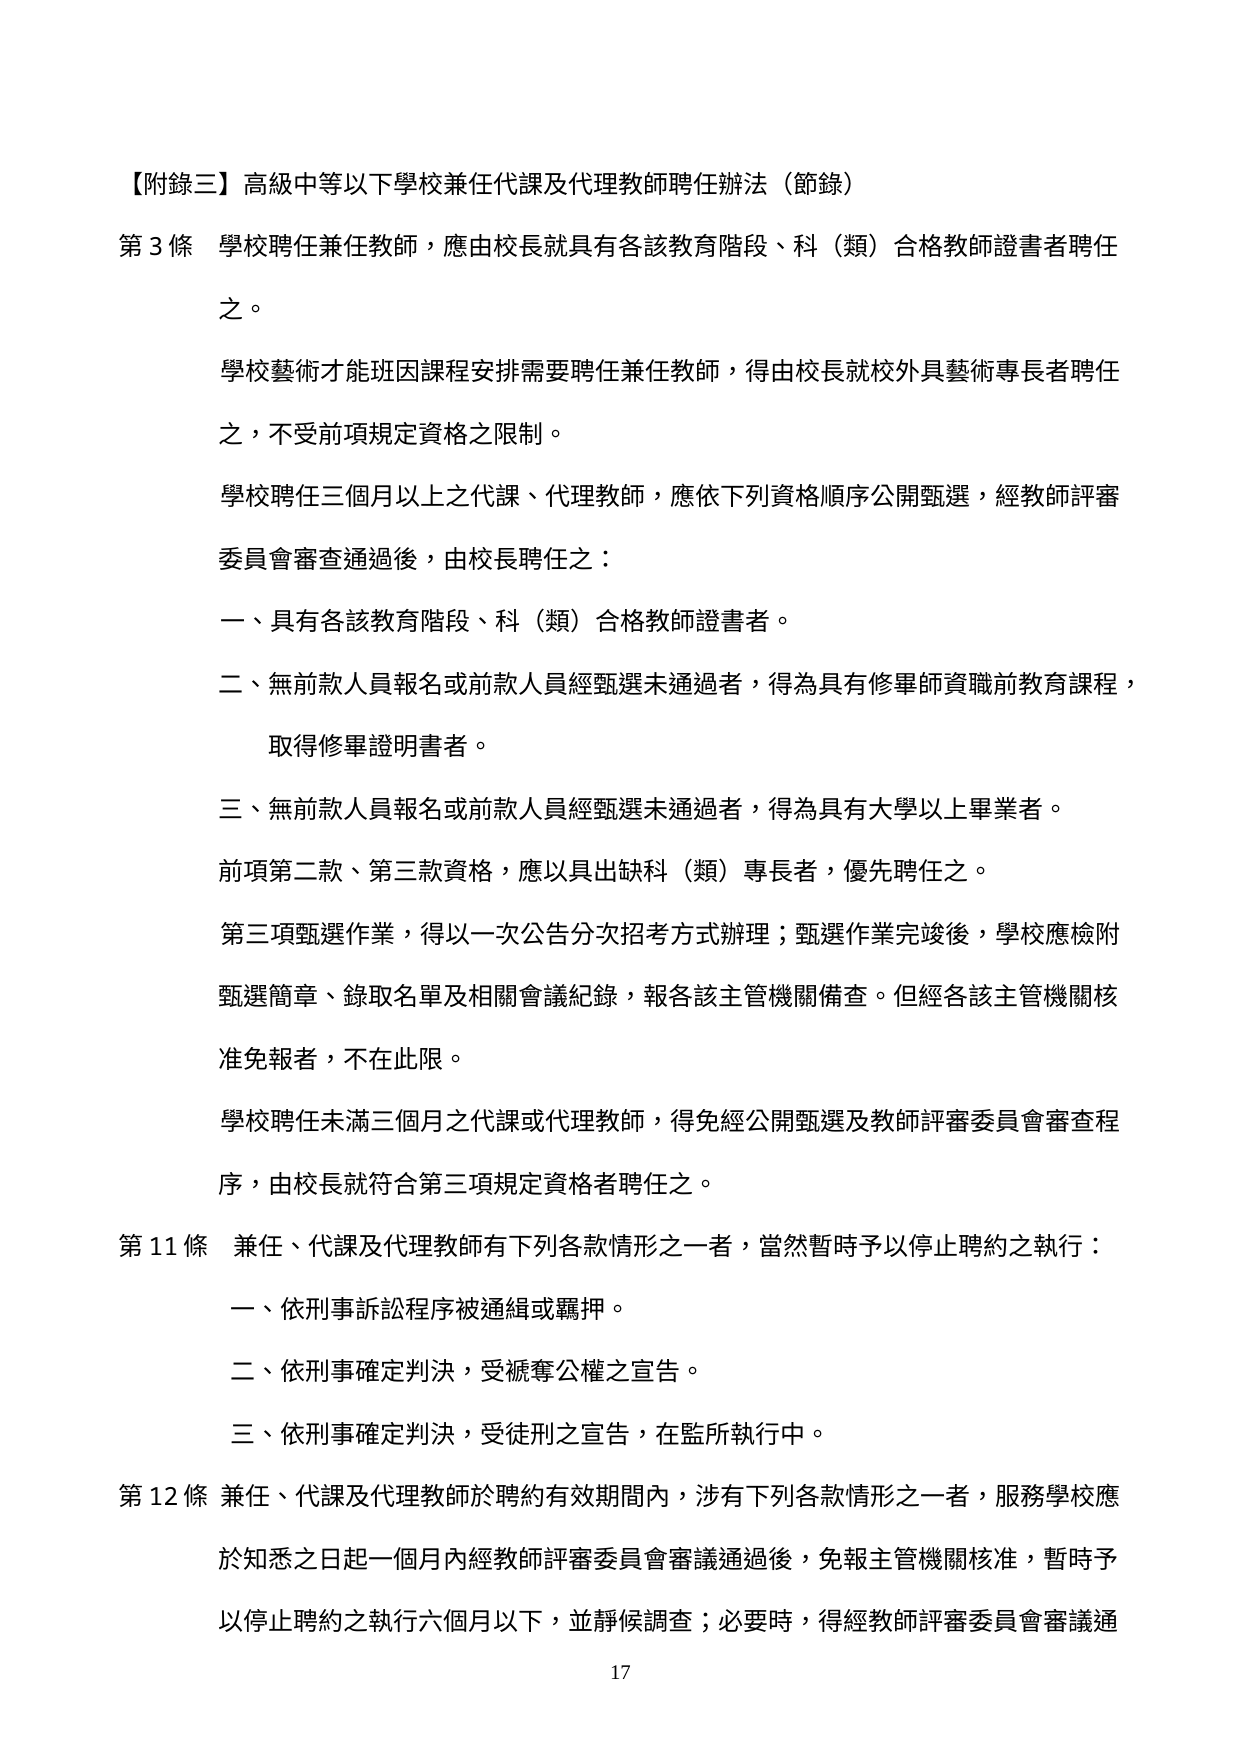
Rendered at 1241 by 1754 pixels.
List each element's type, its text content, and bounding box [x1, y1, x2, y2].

text 一、依刑事訴訟程序被通緝或羈押。 [231, 1266, 1122, 1328]
text 第12條 兼任、代課及代理教師於聘約有效期間內，涉有下列各款情形之一者，服務學校應於知悉之日起一個月內經教師評審委員會審議通過後，免報主管機關核准，暫時予以停止聘約之執行六個月以下，並靜候調查；必要時，得經教師評審委員會審議通 [118, 1453, 1122, 1641]
text 第3條 學校聘任兼任教師，應由校長就具有各該教育階段、科（類）合格教師證書者聘任之。 [118, 203, 1122, 328]
text 第三項甄選作業，得以一次公告分次招考方式辦理；甄選作業完竣後，學校應檢附甄選簡章、錄取名單及相關會議紀錄，報各該主管機關備查。但經各該主管機關核准免報者，不在此限。 [219, 891, 1122, 1078]
text 二、無前款人員報名或前款人員經甄選未通過者，得為具有修畢師資職前教育課程，取得修畢證明書者。 [218, 641, 1122, 766]
text 【附錄三】高級中等以下學校兼任代課及代理教師聘任辦法（節錄） [118, 141, 1122, 203]
text 前項第二款、第三款資格，應以具出缺科（類）專長者，優先聘任之。 [218, 828, 1122, 891]
text 學校聘任三個月以上之代課、代理教師，應依下列資格順序公開甄選，經教師評審委員會審查通過後，由校長聘任之： [219, 453, 1122, 578]
text 學校聘任未滿三個月之代課或代理教師，得免經公開甄選及教師評審委員會審查程序，由校長就符合第三項規定資格者聘任之。 [219, 1078, 1122, 1203]
text 學校藝術才能班因課程安排需要聘任兼任教師，得由校長就校外具藝術專長者聘任之，不受前項規定資格之限制。 [219, 328, 1122, 453]
text 二、依刑事確定判決，受褫奪公權之宣告。 [231, 1328, 1122, 1391]
text 三、無前款人員報名或前款人員經甄選未通過者，得為具有大學以上畢業者。 [218, 766, 1122, 828]
text 第11條 兼任、代課及代理教師有下列各款情形之一者，當然暫時予以停止聘約之執行： [118, 1203, 1122, 1266]
text 一、具有各該教育階段、科（類）合格教師證書者。 [219, 578, 1122, 641]
text 三、依刑事確定判決，受徒刑之宣告，在監所執行中。 [231, 1391, 1122, 1453]
